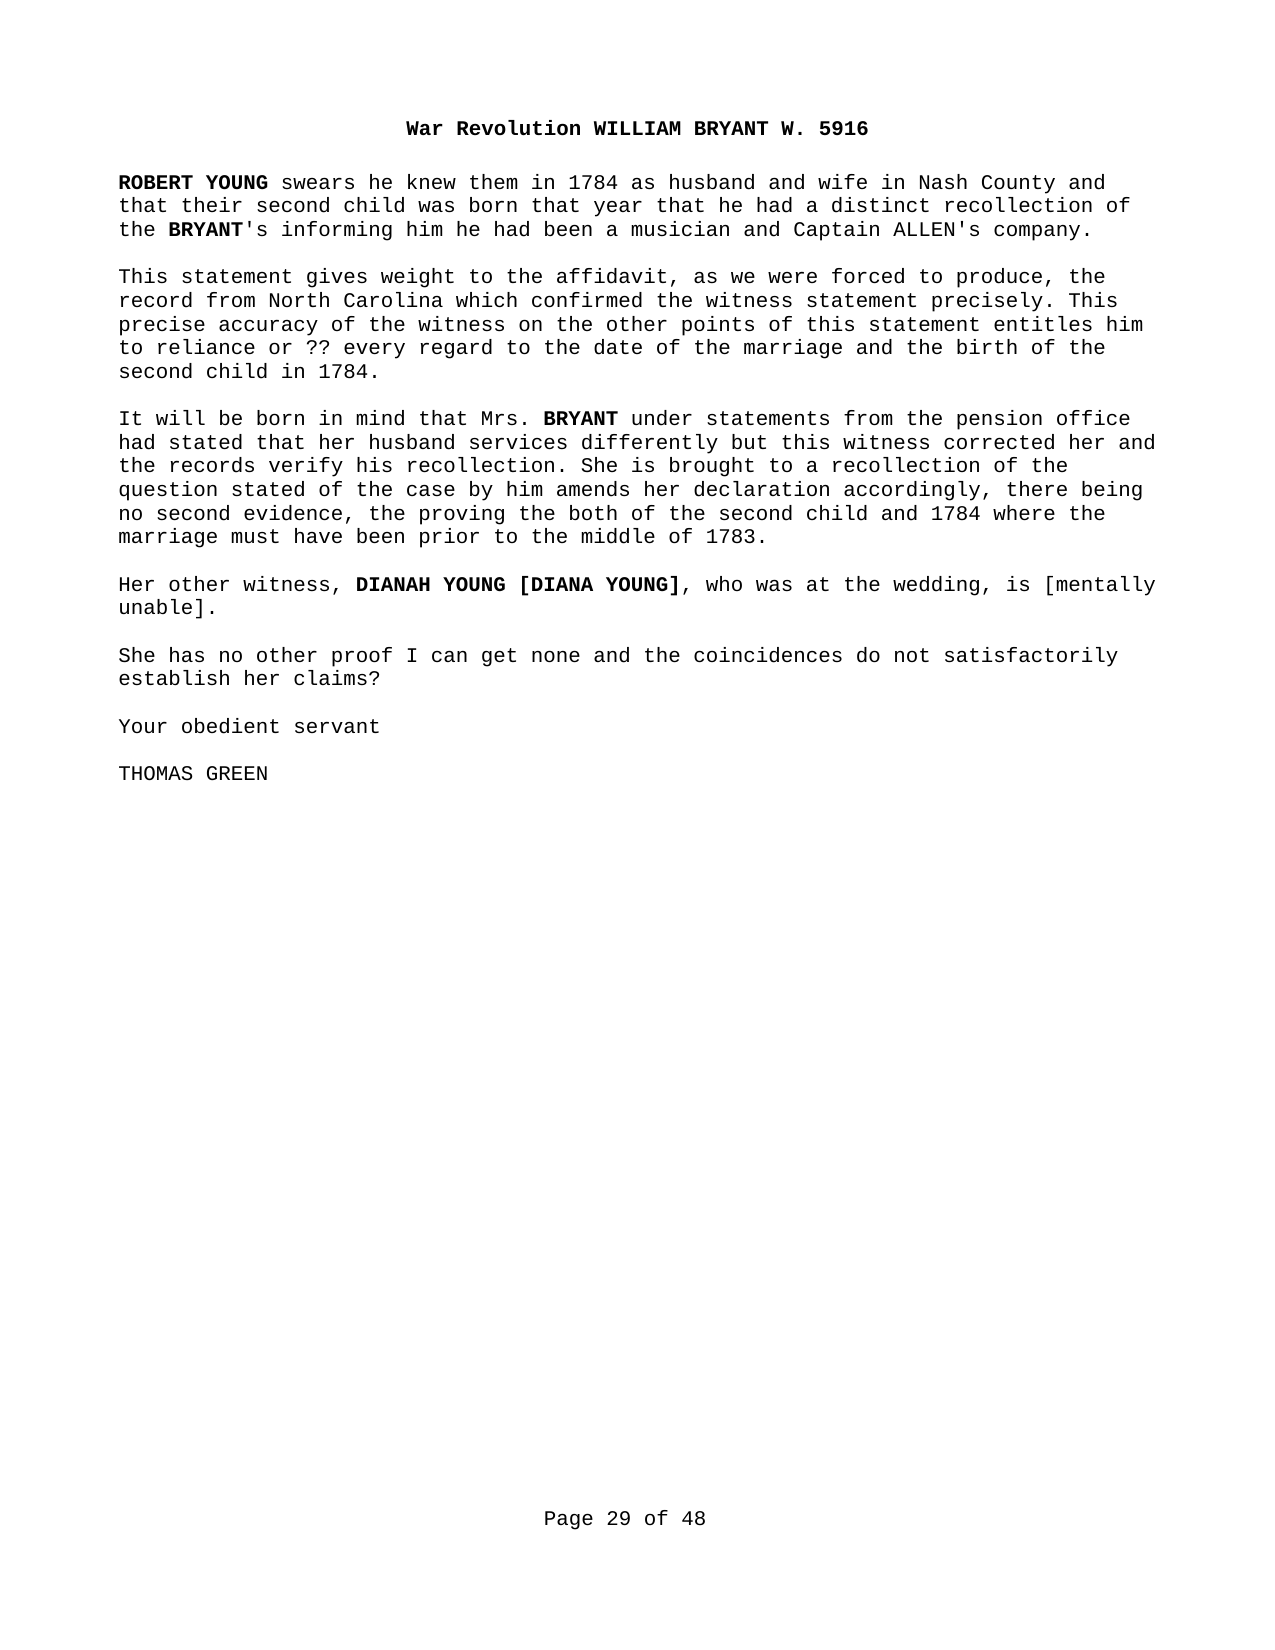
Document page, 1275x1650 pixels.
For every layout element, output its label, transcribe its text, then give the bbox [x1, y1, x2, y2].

text She has no other proof I can get none and the coincidences do not satisfactorily establish her claims? [118, 645, 1157, 692]
text It will be born in mind that Mrs. BRYANT under statements from the pension office had stated that her husband services differently but this witness corrected her and the records verify his recollection. She is brought to a recollection of the question stated of the case by him amends her declaration accordingly, there being no second evidence, the proving the both of the second child and 1784 where the marriage must have been prior to the middle of 1783. [118, 408, 1157, 550]
text This statement gives weight to the affidavit, as we were forced to produce, the record from North Carolina which confirmed the witness statement precisely. This precise accuracy of the witness on the other points of this statement entitles him to reliance or ?? every regard to the date of the marriage and the birth of the second child in 1784. [118, 266, 1157, 384]
text Her other witness, DIANAH YOUNG [DIANA YOUNG], who was at the wedding, is [mentally unable]. [118, 574, 1157, 621]
text Your obedient servant [118, 716, 1157, 739]
text ROBERT YOUNG swears he knew them in 1784 as husband and wife in Nash County and that their second child was born that year that he had a distinct recollection of the BRYANT's informing him he had been a musician and Captain ALLEN's company. [118, 172, 1157, 243]
text THOMAS GREEN [118, 763, 1157, 787]
